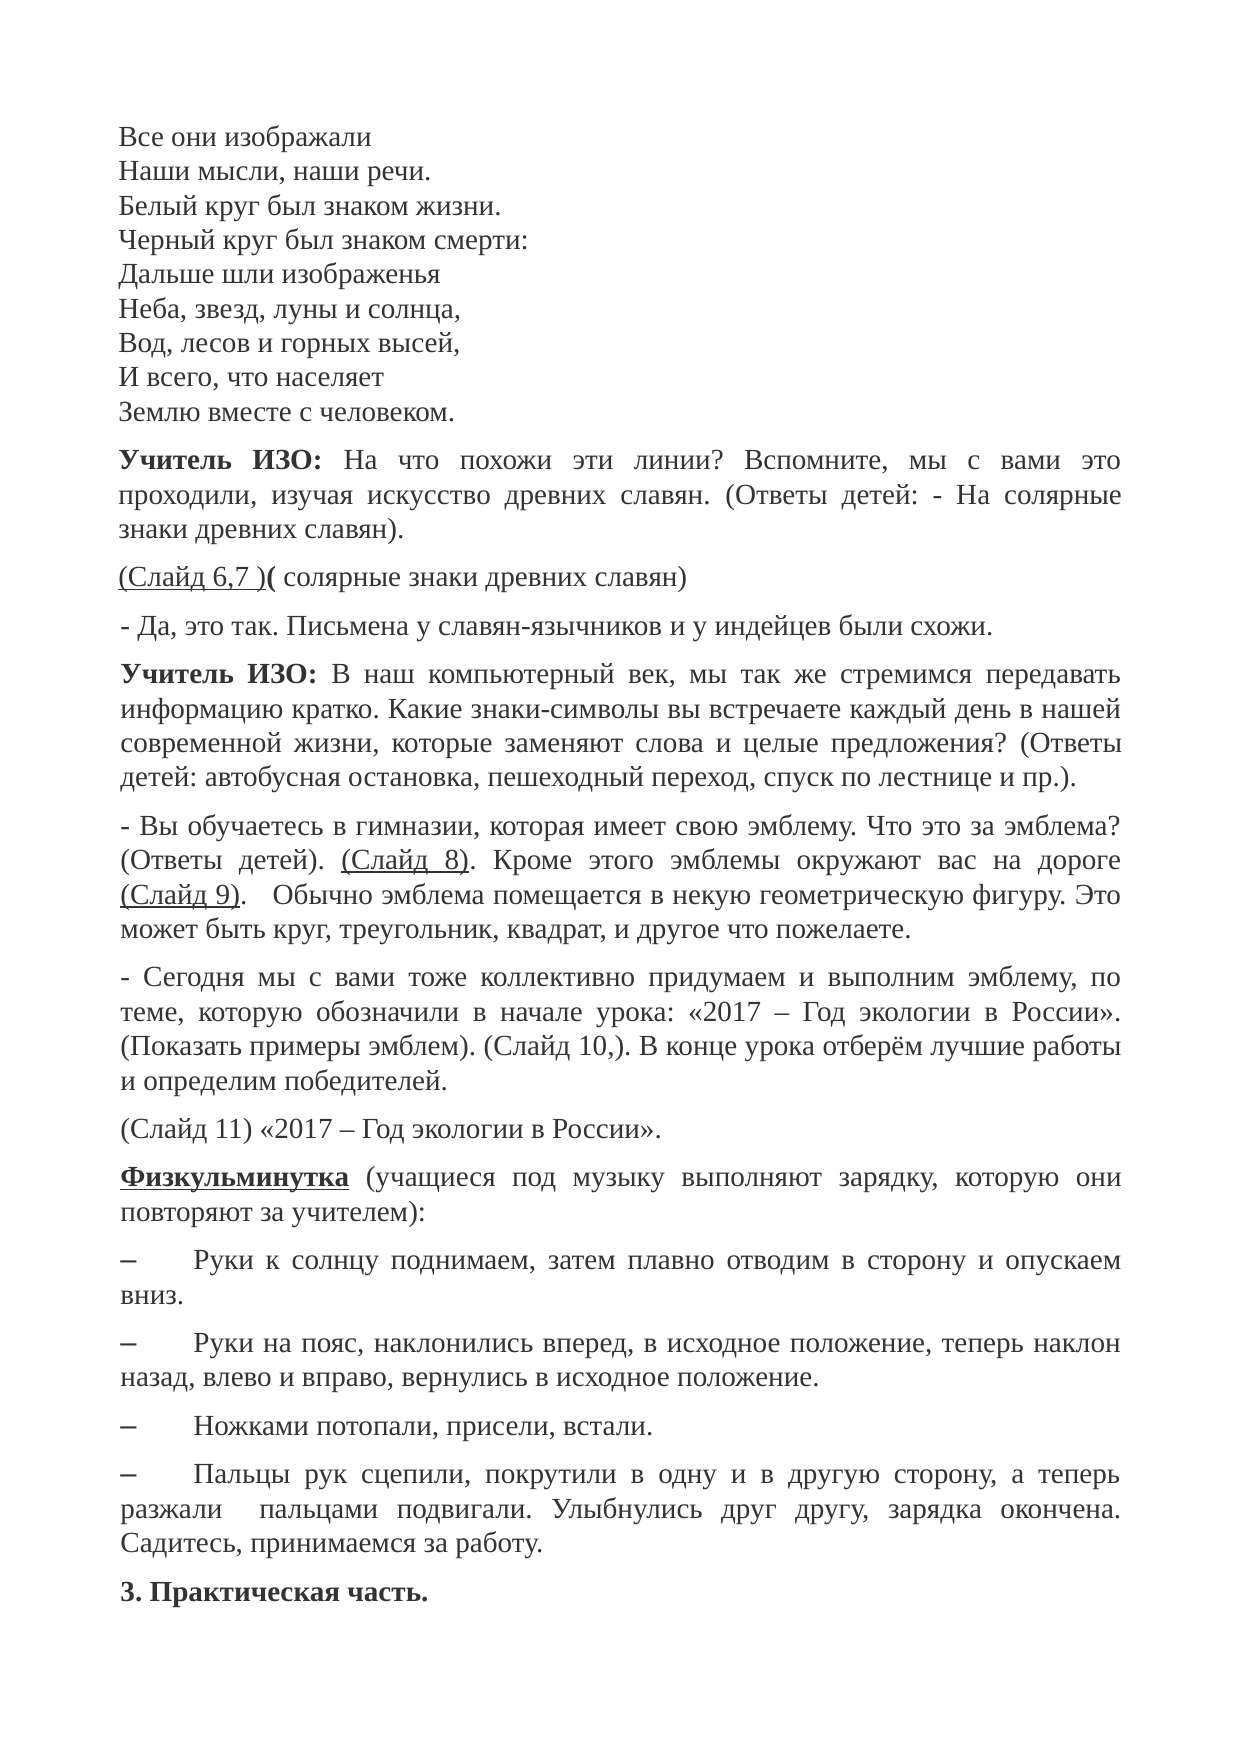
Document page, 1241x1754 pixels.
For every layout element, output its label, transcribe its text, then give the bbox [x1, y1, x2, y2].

list 3. Практическая часть. [120, 1573, 1122, 1607]
list (Слайд 11) «2017 – Год экологии в России». [120, 1110, 1122, 1145]
list Руки к солнцу поднимаем, затем плавно отводим в сторону и опускаем вниз. [120, 1242, 1122, 1310]
list Ножками потопали, присели, встали. [120, 1407, 1122, 1442]
list - Сегодня мы с вами тоже коллективно придумаем и выполним эмблему, по теме, которую обозначили в начале урока: «2017 – Год экологии в России». (Показать примеры эмблем). (Слайд 10,). В конце урока отберём лучшие работы и определим победителей. [120, 959, 1122, 1096]
list Пальцы рук сцепили, покрутили в одну и в другую сторону, а теперь разжали пальцами подвигали. Улыбнулись друг другу, зарядка окончена. Садитесь, принимаемся за работу. [120, 1456, 1122, 1559]
text Все они изображали Наши мысли, наши речи. Белый круг был знаком жизни. Черный круг был знаком смерти: Дальше шли изображенья Неба, звезд, луны и солнца, Вод, лесов и горных высей, И всего, что населяет Землю вместе с человеком. [118, 118, 1122, 427]
list Учитель ИЗО: На что похожи эти линии? Вспомните, мы с вами это проходили, изучая искусство древних славян. (Ответы детей: - На солярные знаки древних славян). [118, 442, 1122, 545]
list Руки на пояс, наклонились вперед, в исходное положение, теперь наклон назад, влево и вправо, вернулись в исходное положение. [120, 1324, 1122, 1393]
list (Слайд 6,7 )( солярные знаки древних славян) [118, 559, 1122, 593]
list - Вы обучаетесь в гимназии, которая имеет свою эмблему. Что это за эмблема? (Ответы детей). (Слайд 8). Кроме этого эмблемы окружают вас на дороге (Слайд 9). Обычно эмблема помещается в некую геометрическую фигуру. Это может быть круг, треугольник, квадрат, и другое что пожелаете. [120, 807, 1122, 945]
list Учитель ИЗО: В наш компьютерный век, мы так же стремимся передавать информацию кратко. Какие знаки-символы вы встречаете каждый день в нашей современной жизни, которые заменяют слова и целые предложения? (Ответы детей: автобусная остановка, пешеходный переход, спуск по лестнице и пр.). [120, 656, 1122, 793]
list Физкульминутка (учащиеся под музыку выполняют зарядку, которую они повторяют за учителем): [120, 1159, 1122, 1227]
list - Да, это так. Письмена у славян-язычников и у индейцев были схожи. [120, 607, 1122, 642]
